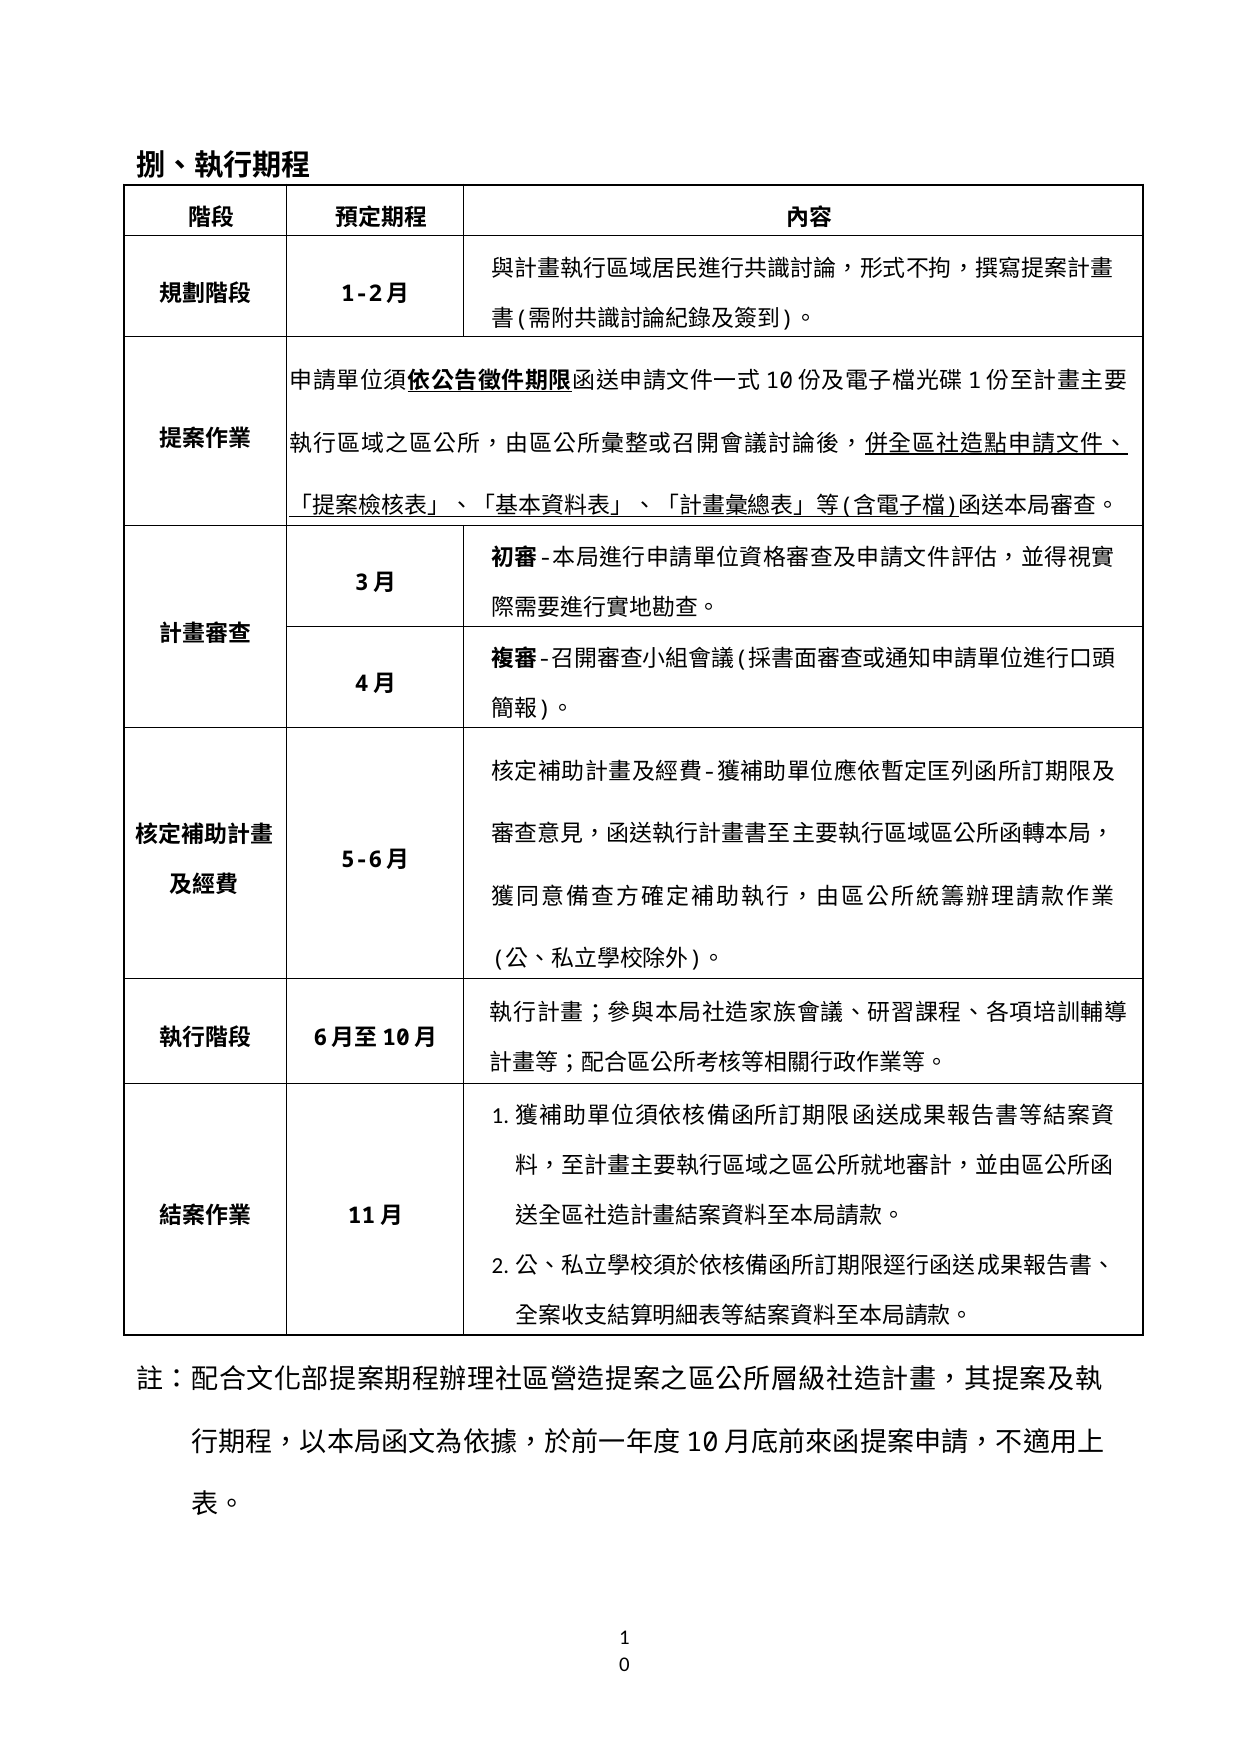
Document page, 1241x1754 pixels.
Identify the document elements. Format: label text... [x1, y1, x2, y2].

text 註：配合文化部提案期程辦理社區營造提案之區公所層級社造計畫，其提案及執行期程，以本局函文為依據，於前一年度10月底前來函提案申請，不適用上表。 [136, 1336, 1104, 1523]
table_cell 6月至10月 [287, 979, 463, 1083]
table_header 內容 [464, 186, 1142, 235]
table_cell 11月 [287, 1084, 463, 1334]
table_cell 初審-本局進行申請單位資格審查及申請文件評估，並得視實際需要進行實地勘查。 [464, 526, 1142, 626]
table_cell 核定補助計畫及經費-獲補助單位應依暫定匡列函所訂期限及審查意見，函送執行計畫書至主要執行區域區公所函轉本局，獲同意備查方確定補助執行，由區公所統籌辦理請款作業(公、私立學校除外)。 [464, 728, 1142, 978]
table_cell 結案作業 [136, 1084, 286, 1334]
table_cell 獲補助單位須依核備函所訂期限函送成果報告書等結案資料，至計畫主要執行區域之區公所就地審計，並由區公所函送全區社造計畫結案資料至本局請款。 公、私立學校須於依核備函所訂期限逕行函送成果報告書、全案收支結算明細表等結案資料至本局請款。 [464, 1084, 1142, 1334]
table_cell 1-2月 [287, 236, 463, 336]
table_cell 4月 [287, 627, 463, 727]
table_cell 執行階段 [136, 979, 286, 1083]
text 捌、執行期程 [136, 121, 1104, 183]
table_cell 提案作業 [136, 337, 286, 525]
table_cell 計畫審查 [136, 526, 286, 727]
table_cell 執行計畫；參與本局社造家族會議、研習課程、各項培訓輔導計畫等；配合區公所考核等相關行政作業等。 [464, 979, 1142, 1083]
table_header 階段 [136, 186, 286, 235]
table_cell 5-6月 [287, 728, 463, 978]
table_cell 申請單位須依公告徵件期限函送申請文件一式10份及電子檔光碟1份至計畫主要執行區域之區公所，由區公所彙整或召開會議討論後，併全區社造點申請文件、「提案檢核表」、「基本資料表」、「計畫彙總表」等(含電子檔)函送本局審查。 [287, 337, 1142, 525]
table_cell 複審-召開審查小組會議(採書面審查或通知申請單位進行口頭簡報)。 [464, 627, 1142, 727]
table_cell 規劃階段 [136, 236, 286, 336]
table_cell 核定補助計畫及經費 [136, 728, 286, 978]
table_cell 與計畫執行區域居民進行共識討論，形式不拘，撰寫提案計畫書(需附共識討論紀錄及簽到)。 [464, 236, 1142, 336]
table_header 預定期程 [287, 186, 463, 235]
table_cell 3月 [287, 526, 463, 626]
